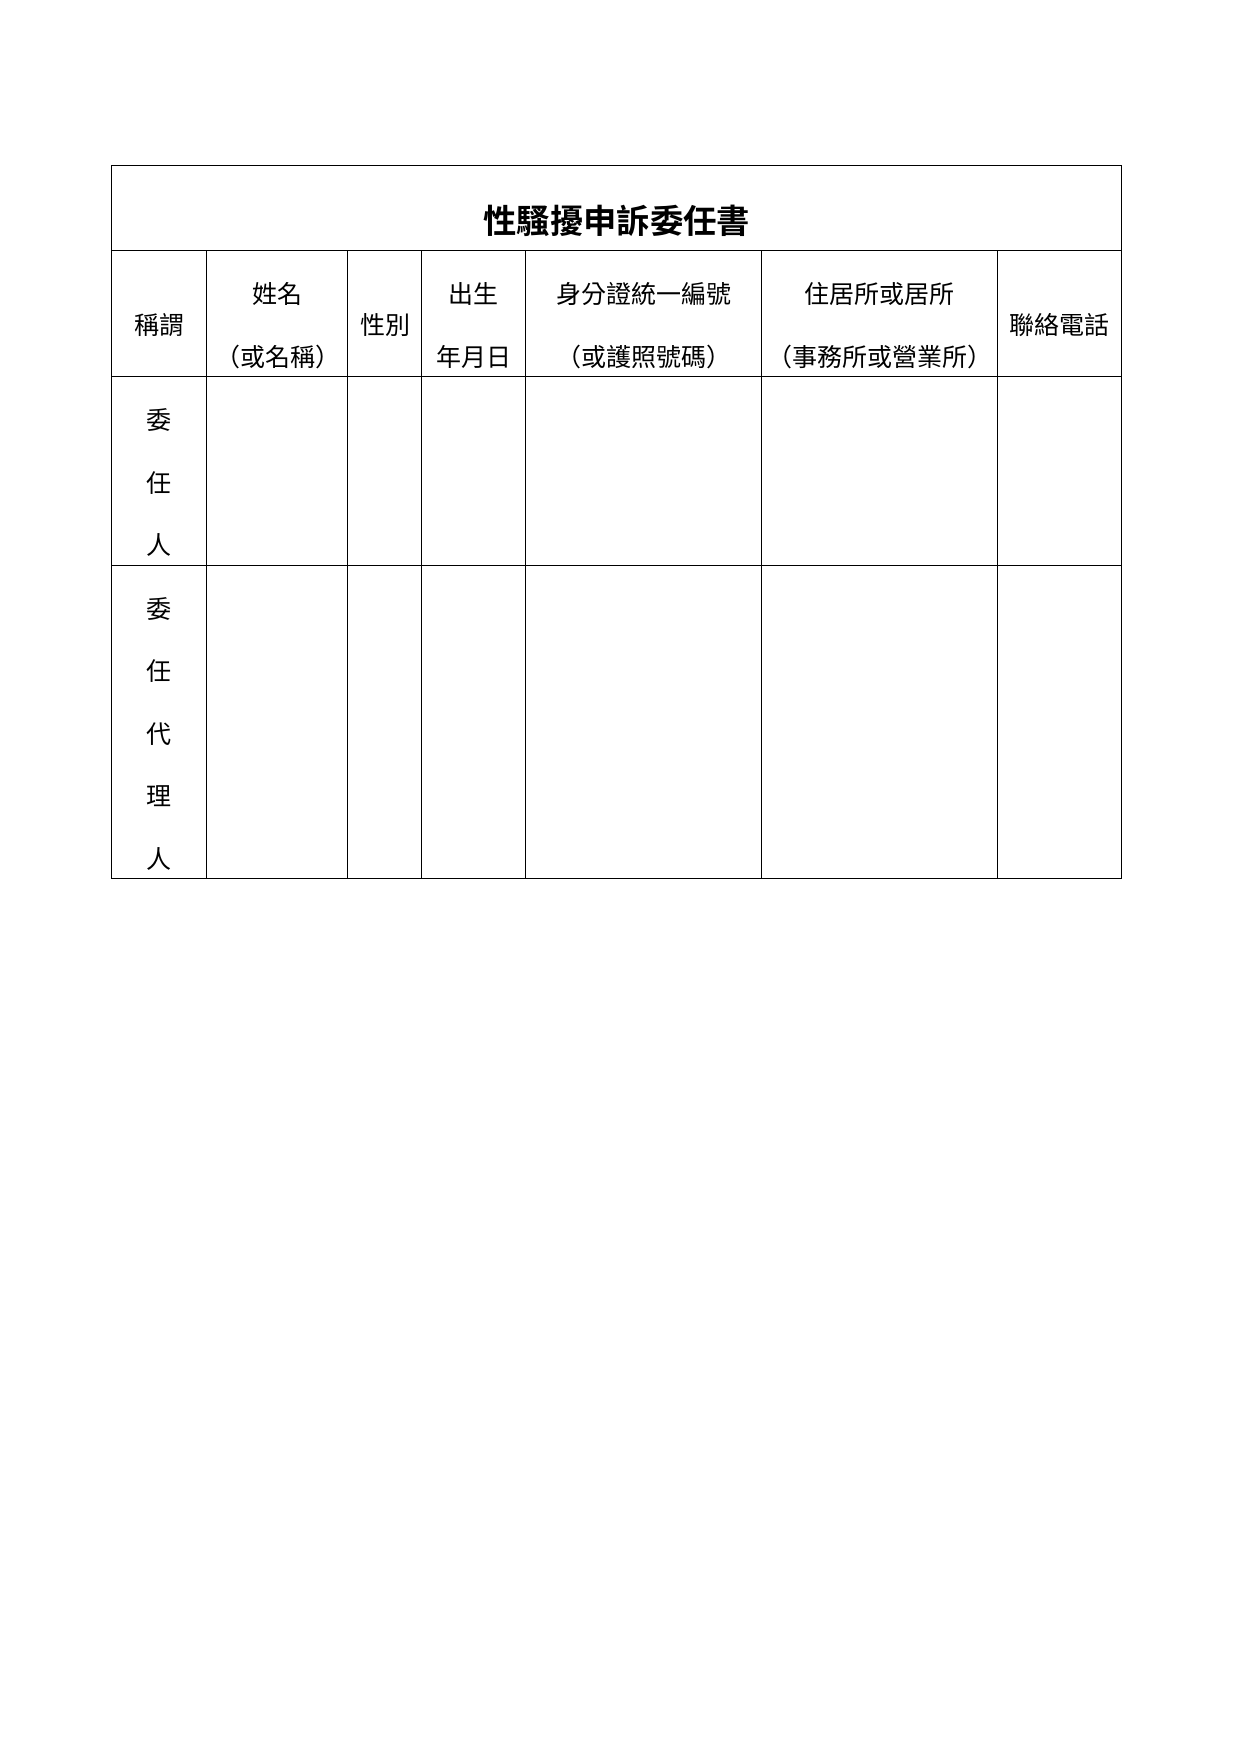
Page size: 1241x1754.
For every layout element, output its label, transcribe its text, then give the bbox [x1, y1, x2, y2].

table_cell [348, 566, 421, 878]
table_cell [998, 566, 1121, 878]
table_cell 姓名 （或名稱） [207, 251, 347, 376]
table_cell [526, 566, 761, 878]
table_cell 身分證統一編號 （或護照號碼） [526, 251, 761, 376]
table_cell 稱謂 [112, 251, 206, 376]
table_cell [762, 566, 997, 878]
table_cell [422, 377, 525, 564]
table_cell 出生 年月日 [422, 251, 525, 376]
table_cell [422, 566, 525, 878]
table_cell [207, 377, 347, 564]
table_cell 性別 [348, 251, 421, 376]
table_cell [998, 377, 1121, 564]
table_cell 住居所或居所 （事務所或營業所） [762, 251, 997, 376]
table_cell 委 任 代 理 人 [112, 566, 206, 878]
table_cell 委 任 人 [112, 377, 206, 564]
table_header 性騷擾申訴委任書 [112, 166, 1121, 250]
table_cell 聯絡電話 [998, 251, 1121, 376]
table_cell [207, 566, 347, 878]
table_cell [348, 377, 421, 564]
table_cell [526, 377, 761, 564]
table_cell [762, 377, 997, 564]
